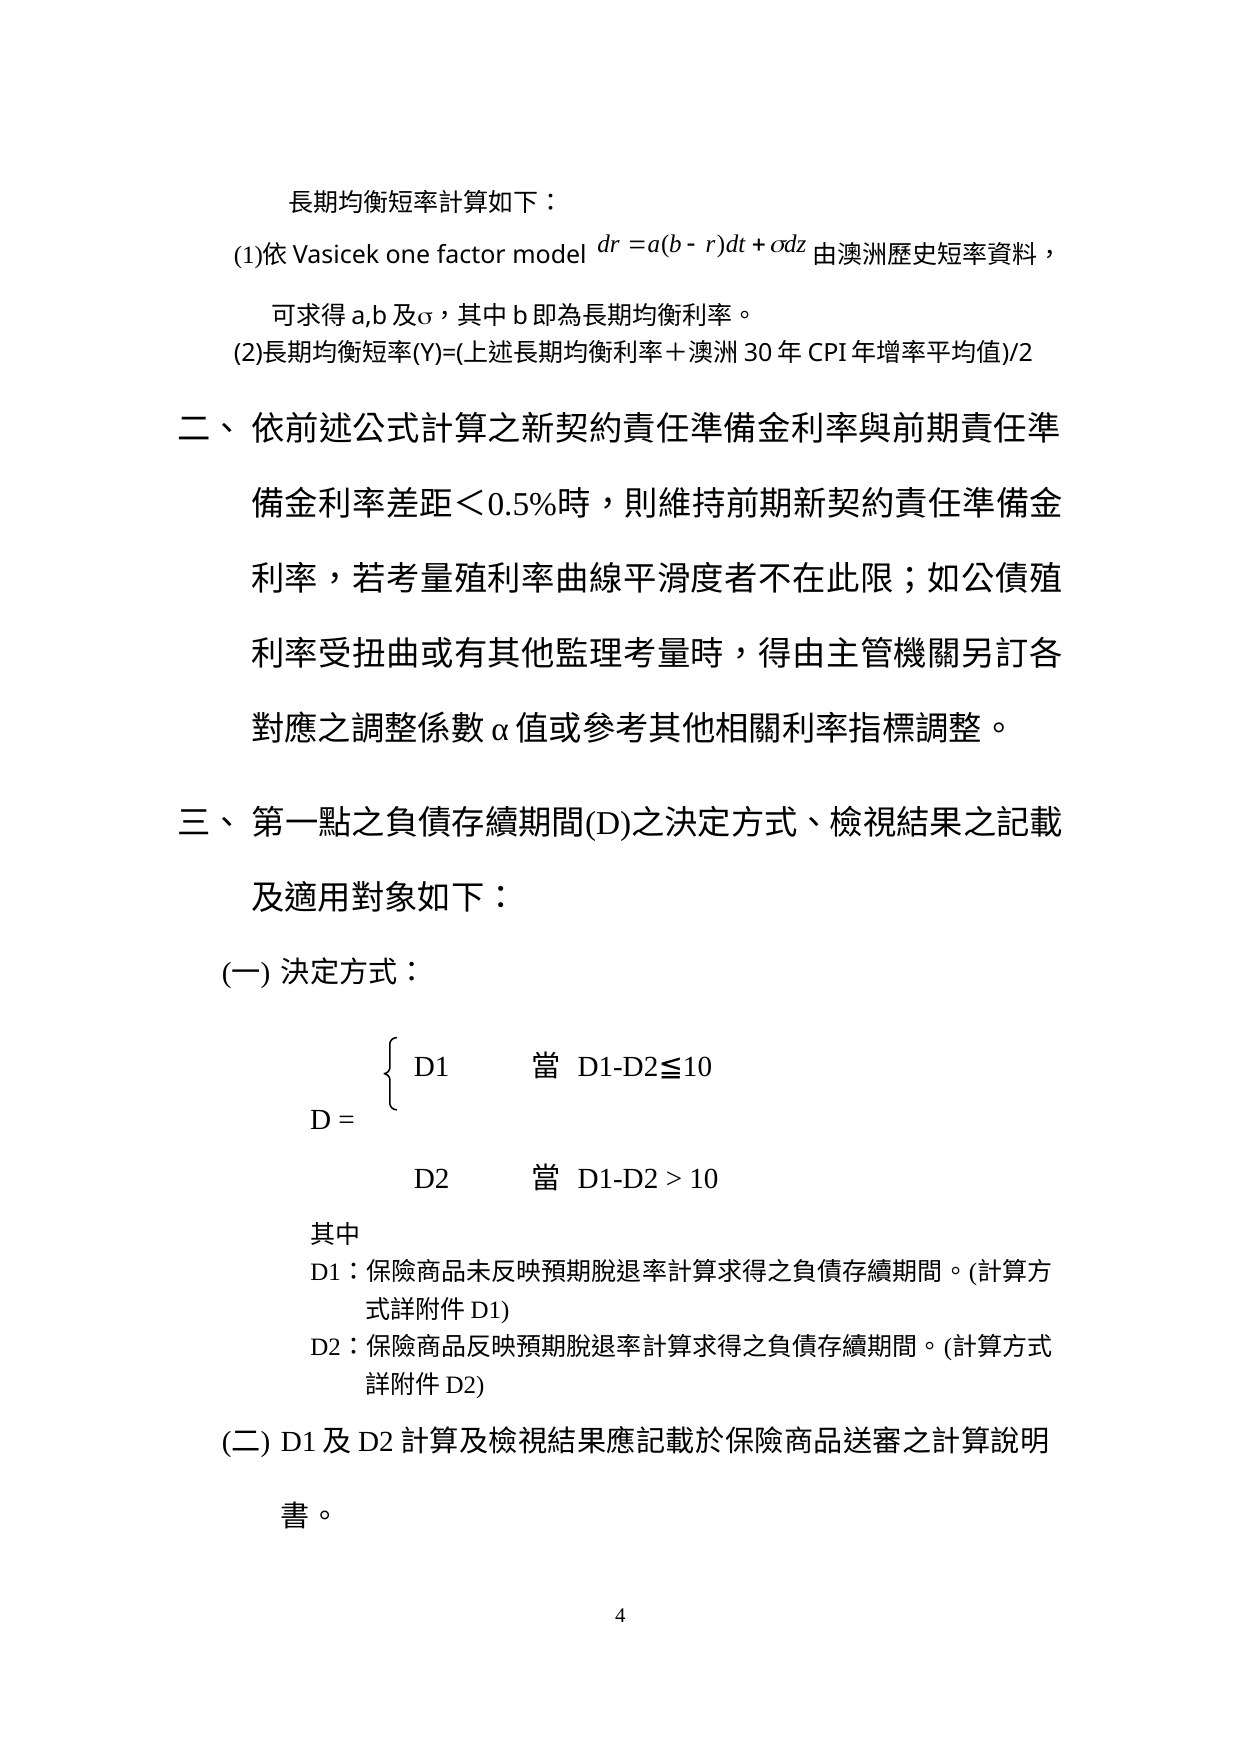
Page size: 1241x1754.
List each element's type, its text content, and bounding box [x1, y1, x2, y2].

list 依前述公式計算之新契約責任準備金利率與前期責任準備金利率差距＜0.5%時，則維持前期新契約責任準備金利率，若考量殖利率曲線平滑度者不在此限；如公債殖利率受扭曲或有其他監理考量時，得由主管機關另訂各對應之調整係數α值或參考其他相關利率指標調整。 [177, 388, 1063, 763]
text D2：保險商品反映預期脫退率計算求得之負債存續期間。(計算方式詳附件D2) [310, 1326, 1052, 1401]
text D1：保險商品未反映預期脫退率計算求得之負債存續期間。(計算方式詳附件D1) [310, 1251, 1052, 1326]
list D1及D2計算及檢視結果應記載於保險商品送審之計算說明書。 [222, 1401, 1052, 1551]
text 長期均衡短率計算如下： [288, 182, 1063, 220]
text (1)依Vasicek one factor model 由澳洲歷史短率資料，可求得a,b及，其中b即為長期均衡利率。 [233, 220, 1063, 332]
text D2 當 D1-D2 > 10 [295, 1138, 1052, 1213]
list 第一點之負債存續期間(D)之決定方式、檢視結果之記載及適用對象如下： [177, 782, 1063, 932]
text 其中 [310, 1213, 1052, 1251]
text D = [310, 1101, 1052, 1138]
list 決定方式： [222, 932, 1052, 1007]
text D1 當 D1-D2≦10 [295, 1026, 1052, 1101]
text (2)長期均衡短率(Y)=(上述長期均衡利率＋澳洲30年CPI年增率平均值)/2 [233, 332, 1063, 370]
